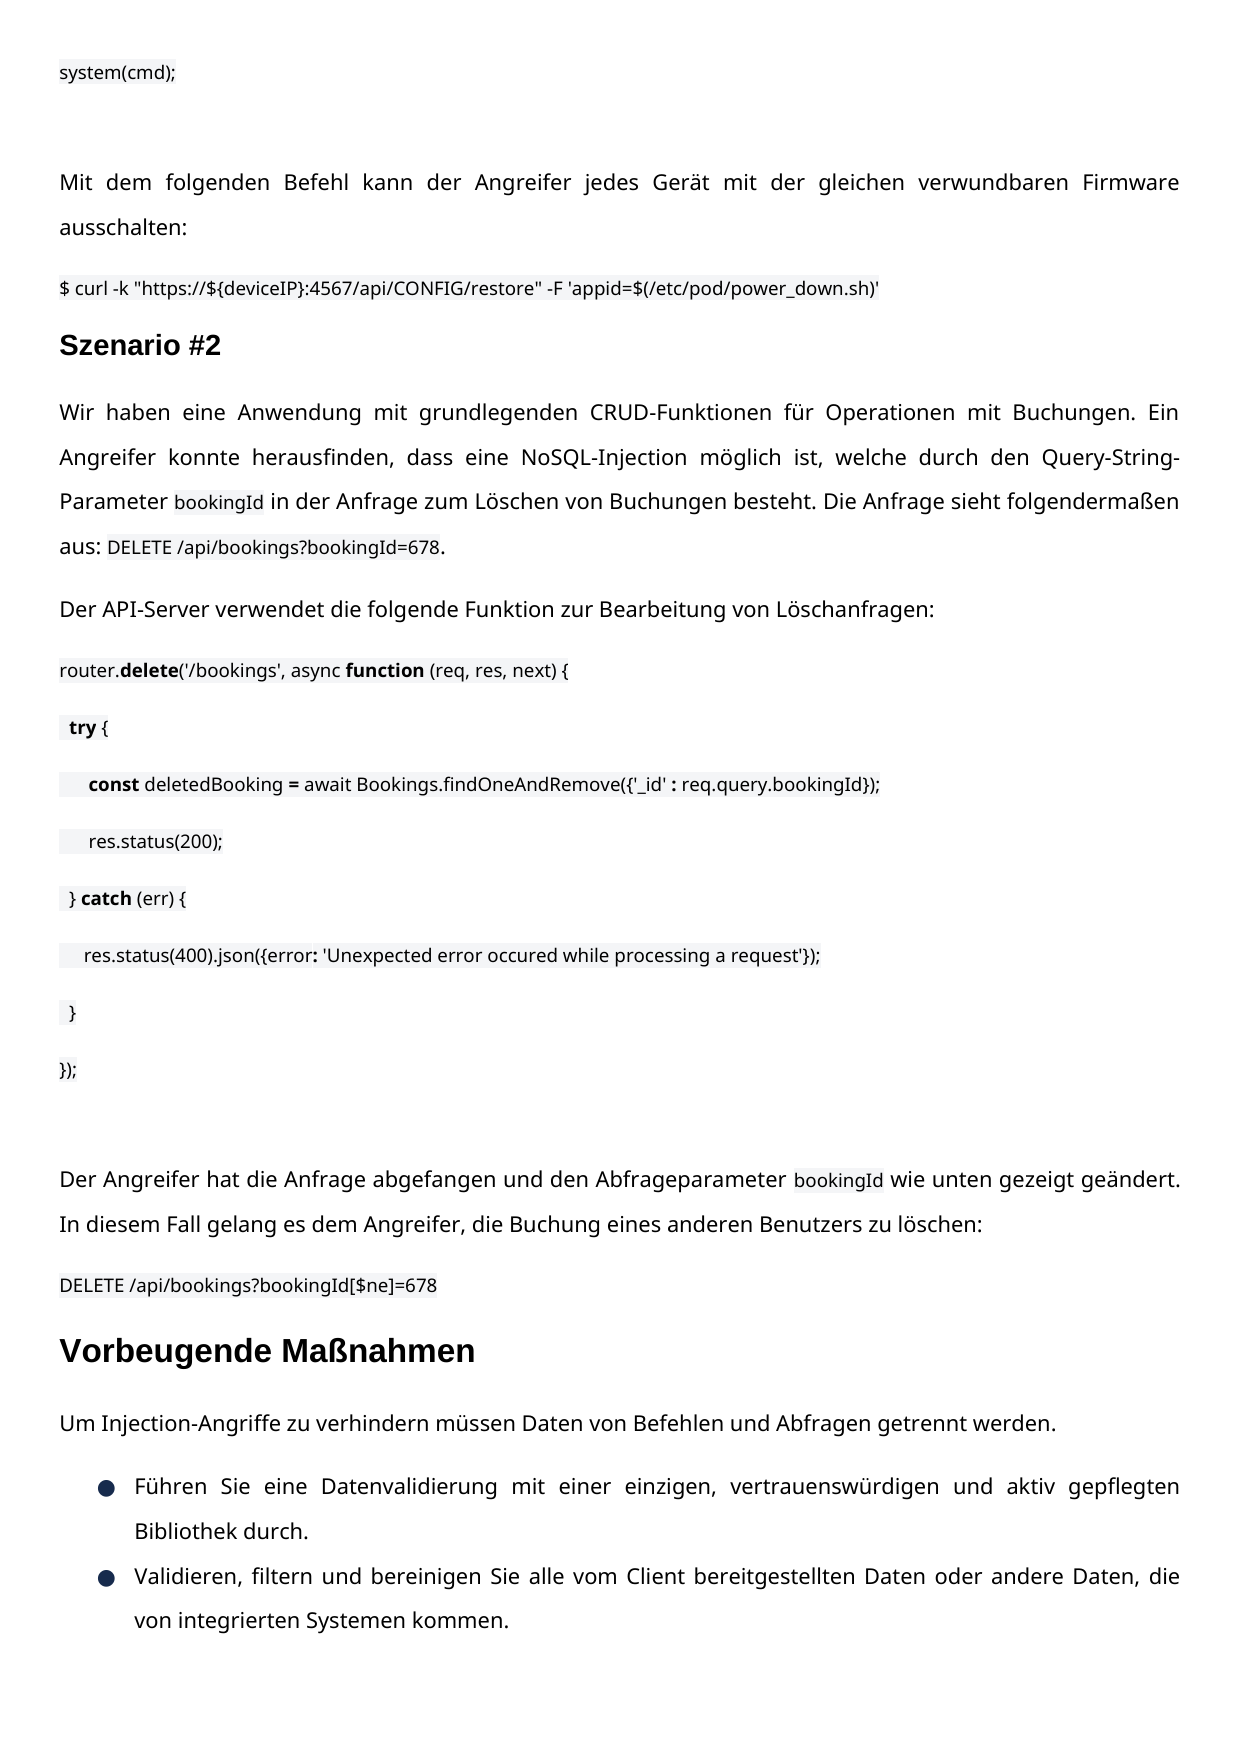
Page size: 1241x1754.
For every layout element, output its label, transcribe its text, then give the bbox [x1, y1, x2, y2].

text Mit dem folgenden Befehl kann der Angreifer jedes Gerät mit der gleichen verwundbaren Firmware ausschalten: [59, 167, 1181, 241]
text res.status(200); [59, 829, 1181, 854]
subtitle Vorbeugende Maßnahmen [59, 1331, 1181, 1370]
text system(cmd); [59, 59, 1181, 84]
subtitle Szenario #2 [59, 328, 1181, 361]
text router.delete('/bookings', async function (req, res, next) { [59, 658, 1181, 683]
text Wir haben eine Anwendung mit grundlegenden CRUD-Funktionen für Operationen mit Buchungen. Ein Angreifer konnte herausfinden, dass eine NoSQL-Injection möglich ist, welche durch den Query-String-Parameter bookingId in der Anfrage zum Löschen von Buchungen besteht. Die Anfrage sieht folgendermaßen aus: DELETE /api/bookings?bookingId=678. [59, 397, 1181, 561]
text } catch (err) { [59, 886, 1181, 911]
text res.status(400).json({error: 'Unexpected error occured while processing a request'}); [59, 943, 1181, 968]
text const deletedBooking = await Bookings.findOneAndRemove({'_id' : req.query.bookingId}); [59, 772, 1181, 797]
list Validieren, filtern und bereinigen Sie alle vom Client bereitgestellten Daten oder andere Daten, die von integrierten Systemen kommen. [97, 1561, 1181, 1635]
list Führen Sie eine Datenvalidierung mit einer einzigen, vertrauenswürdigen und aktiv gepflegten Bibliothek durch. [97, 1471, 1181, 1546]
text $ curl -k "https://${deviceIP}:4567/api/CONFIG/restore" -F 'appid=$(/etc/pod/power_down.sh)' [59, 275, 1181, 300]
text }); [59, 1057, 1181, 1082]
text Um Injection-Angriffe zu verhindern müssen Daten von Befehlen und Abfragen getrennt werden. [59, 1408, 1181, 1438]
text DELETE /api/bookings?bookingId[$ne]=678 [59, 1272, 1181, 1298]
text try { [59, 715, 1181, 740]
text Der API-Server verwendet die folgende Funktion zur Bearbeitung von Löschanfragen: [59, 594, 1181, 624]
text Der Angreifer hat die Anfrage abgefangen und den Abfrageparameter bookingId wie unten gezeigt geändert. In diesem Fall gelang es dem Angreifer, die Buchung eines anderen Benutzers zu löschen: [59, 1164, 1181, 1239]
text } [59, 999, 1181, 1025]
